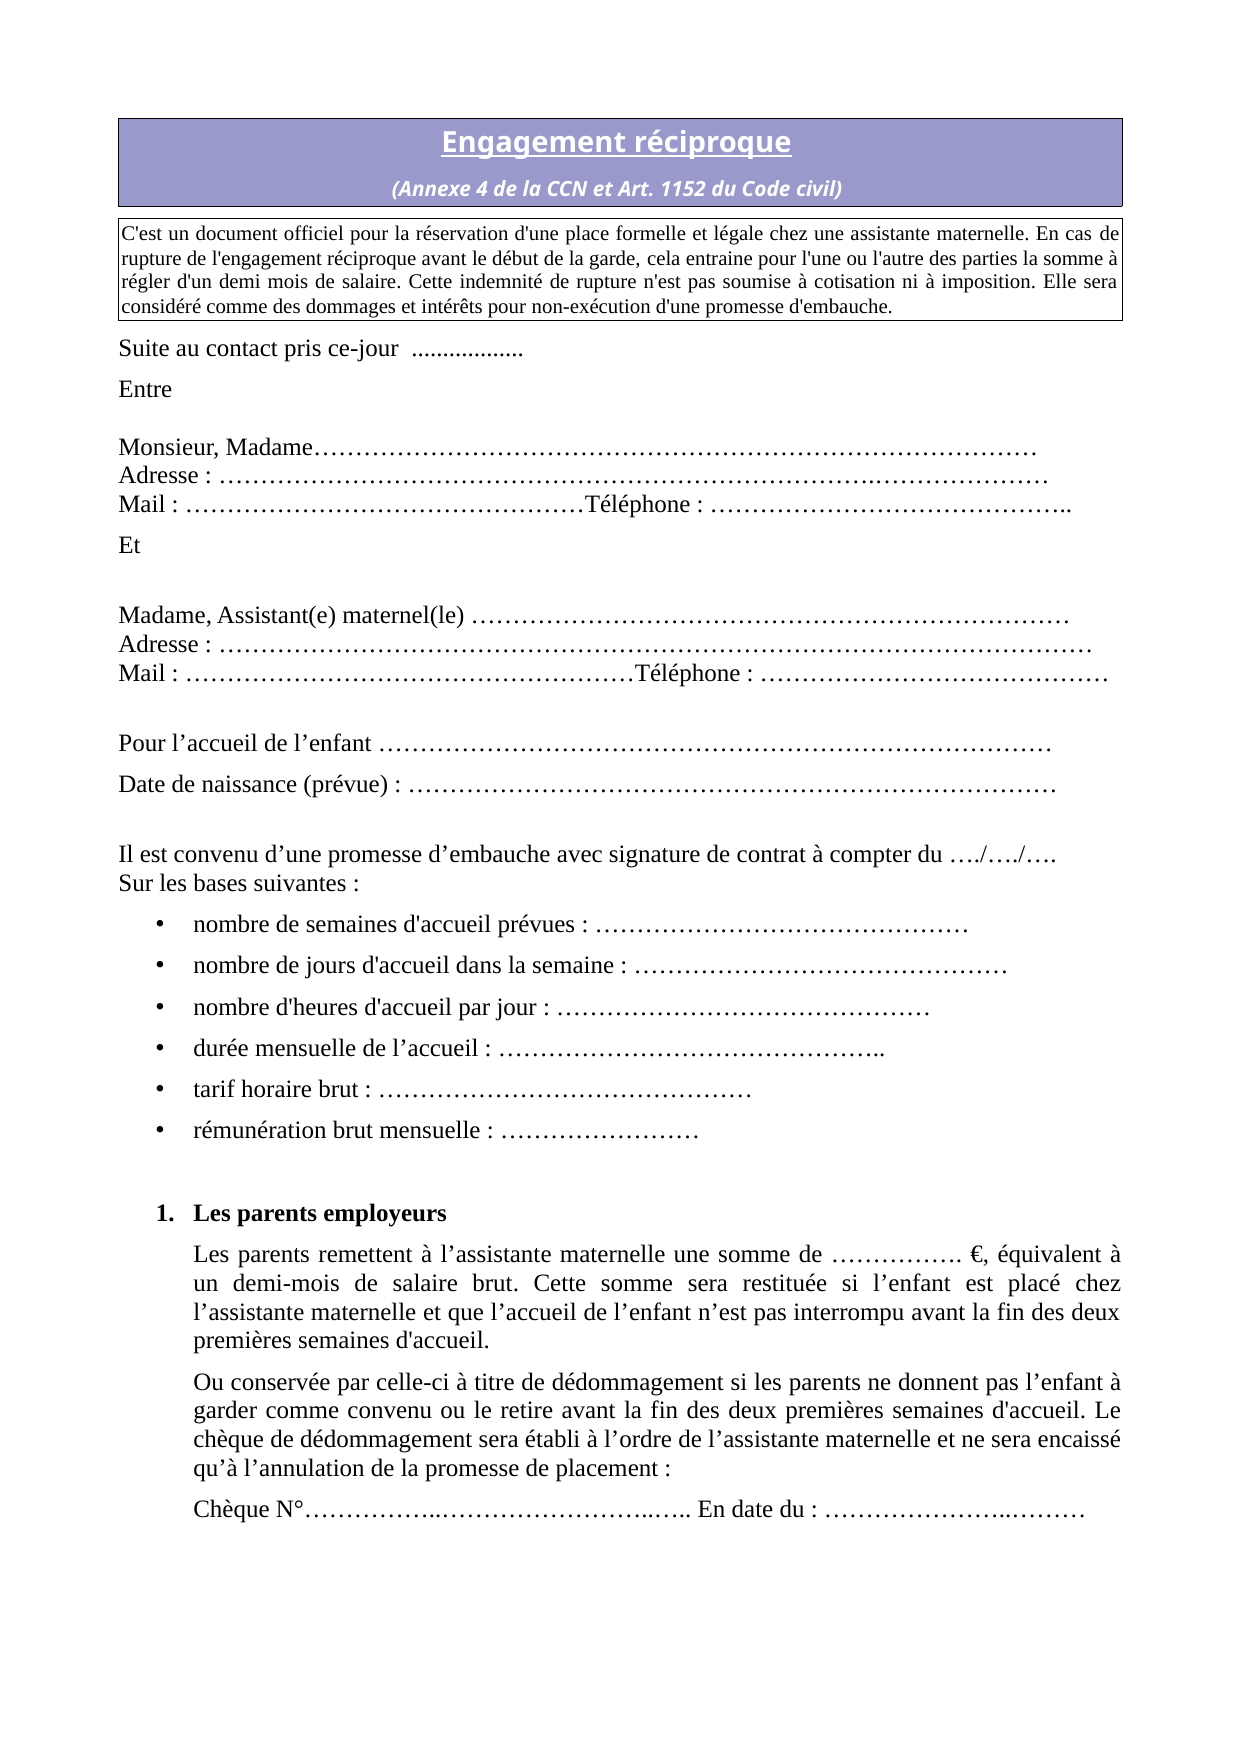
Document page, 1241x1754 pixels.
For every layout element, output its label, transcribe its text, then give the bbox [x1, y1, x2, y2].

list nombre de semaines d'accueil prévues : ……………………………………… [156, 909, 1122, 938]
text C'est un document officiel pour la réservation d'une place formelle et légale chez une assistante maternelle. En cas de rupture de l'engagement réciproque avant le début de la garde, cela entraine pour l'une ou l'autre des parties la somme à régler d'un demi mois de salaire. Cette indemnité de rupture n'est pas soumise à cotisation ni à imposition. Elle sera considéré comme des dommages et intérêts pour non-exécution d'une promesse d'embauche. [119, 219, 1122, 320]
list Les parents remettent à l’assistante maternelle une somme de ……………. €, équivalent à un demi-mois de salaire brut. Cette somme sera restituée si l’enfant est placé chez l’assistante maternelle et que l’accueil de l’enfant n’est pas interrompu avant la fin des deux premières semaines d'accueil. [156, 1239, 1122, 1354]
list durée mensuelle de l’accueil : ……………………………………….. [156, 1033, 1122, 1062]
text (Annexe 4 de la CCN et Art. 1152 du Code civil) [119, 170, 1122, 206]
text Et [118, 531, 1122, 559]
text Madame, Assistant(e) maternel(le) ……………………………………………………………… Adresse : …………………………………………………………………………………………… Mail : ………………………………………………Téléphone : …………………………………… [118, 572, 1122, 687]
list nombre d'heures d'accueil par jour : ……………………………………… [156, 992, 1122, 1021]
list Les parents employeurs [156, 1198, 1122, 1227]
list Chèque N°……………..……………………..….. En date du : …………………..……… [156, 1494, 1122, 1523]
list tarif horaire brut : ……………………………………… [156, 1074, 1122, 1103]
list Ou conservée par celle-ci à titre de dédommagement si les parents ne donnent pas l’enfant à garder comme convenu ou le retire avant la fin des deux premières semaines d'accueil. Le chèque de dédommagement sera établi à l’ordre de l’assistante maternelle et ne sera encaissé qu’à l’annulation de la promesse de placement : [156, 1367, 1122, 1482]
text Suite au contact pris ce-jour .................. [118, 333, 1122, 362]
text Engagement réciproque [119, 119, 1122, 161]
text Il est convenu d’une promesse d’embauche avec signature de contrat à compter du …./…./…. Sur les bases suivantes : [118, 811, 1122, 897]
list rémunération brut mensuelle : …………………… [156, 1116, 1122, 1144]
text Date de naissance (prévue) : …………………………………………………………………… [118, 769, 1122, 798]
list nombre de jours d'accueil dans la semaine : ……………………………………… [156, 951, 1122, 979]
text Pour l’accueil de l’enfant ……………………………………………………………………… [118, 699, 1122, 757]
text Entre Monsieur, Madame…………………………………………………………………………… Adresse : …………………………………………………………………….………………… Mail : …………………………………………Téléphone : …………………………………….. [118, 374, 1122, 518]
